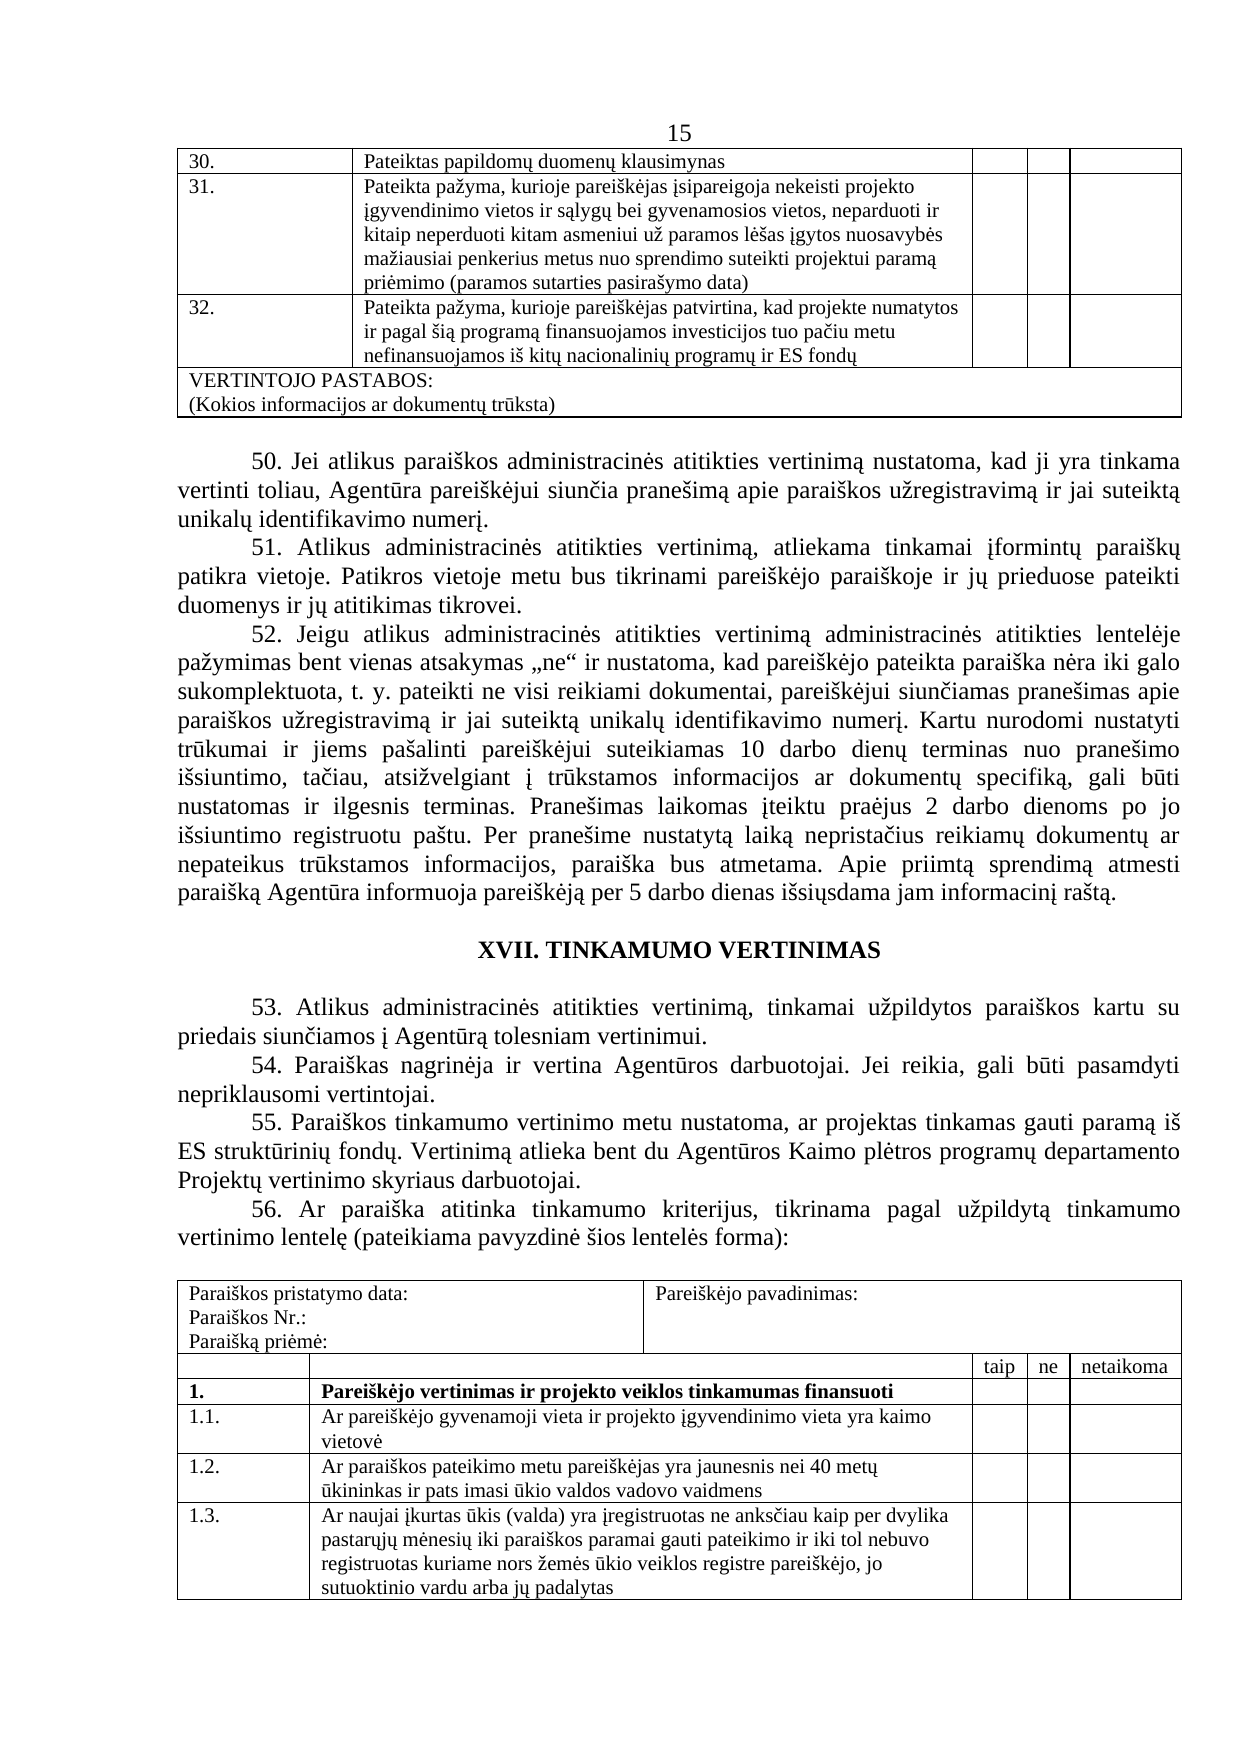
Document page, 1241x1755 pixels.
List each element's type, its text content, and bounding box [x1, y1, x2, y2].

table_cell 1.2. [178, 1454, 309, 1502]
table_cell netaikoma [1071, 1354, 1181, 1378]
table_cell Ar paraiškos pateikimo metu pareiškėjas yra jaunesnis nei 40 metų ūkininkas ir pats imasi ūkio valdos vadovo vaidmens [310, 1454, 972, 1502]
table_cell [1028, 174, 1069, 294]
table_cell [973, 1503, 1027, 1599]
table_cell 30. [178, 149, 352, 173]
text 56. Ar paraiška atitinka tinkamumo kriterijus, tikrinama pagal užpildytą tinkamumo vertinimo lentelę (pateikiama pavyzdinė šios lentelės forma): [177, 1194, 1181, 1251]
table_cell [973, 1379, 1027, 1403]
table_cell Ar naujai įkurtas ūkis (valda) yra įregistruotas ne anksčiau kaip per dvylika pastarųjų mėnesių iki paraiškos paramai gauti pateikimo ir iki tol nebuvo registruotas kuriame nors žemės ūkio veiklos registre pareiškėjo, jo sutuoktinio vardu arba jų padalytas [310, 1503, 972, 1599]
table_cell 1.1. [178, 1405, 309, 1453]
table_cell [1071, 295, 1181, 367]
table_cell Ar pareiškėjo gyvenamoji vieta ir projekto įgyvendinimo vieta yra kaimo vietovė [310, 1405, 972, 1453]
table_cell [1071, 1503, 1181, 1599]
table_cell [973, 1454, 1027, 1502]
text XVII. TINKAMUMO VERTINIMAS [177, 935, 1181, 964]
text 55. Paraiškos tinkamumo vertinimo metu nustatoma, ar projektas tinkamas gauti paramą iš ES struktūrinių fondų. Vertinimą atlieka bent du Agentūros Kaimo plėtros programų departamento Projektų vertinimo skyriaus darbuotojai. [177, 1107, 1181, 1194]
table_cell [310, 1354, 972, 1378]
table_cell 1. [178, 1379, 309, 1403]
text 52. Jeigu atlikus administracinės atitikties vertinimą administracinės atitikties lentelėje pažymimas bent vienas atsakymas „ne“ ir nustatoma, kad pareiškėjo pateikta paraiška nėra iki galo sukomplektuota, t. y. pateikti ne visi reikiami dokumentai, pareiškėjui siunčiamas pranešimas apie paraiškos užregistravimą ir jai suteiktą unikalų identifikavimo numerį. Kartu nurodomi nustatyti trūkumai ir jiems pašalinti pareiškėjui suteikiamas 10 darbo dienų terminas nuo pranešimo išsiuntimo, tačiau, atsižvelgiant į trūkstamos informacijos ar dokumentų specifiką, gali būti nustatomas ir ilgesnis terminas. Pranešimas laikomas įteiktu praėjus 2 darbo dienoms po jo išsiuntimo registruotu paštu. Per pranešime nustatytą laiką nepristačius reikiamų dokumentų ar nepateikus trūkstamos informacijos, paraiška bus atmetama. Apie priimtą sprendimą atmesti paraišką Agentūra informuoja pareiškėją per 5 darbo dienas išsiųsdama jam informacinį raštą. [177, 619, 1181, 906]
table_cell [1028, 1454, 1069, 1502]
table_cell [973, 1405, 1027, 1453]
text 51. Atlikus administracinės atitikties vertinimą, atliekama tinkamai įformintų paraiškų patikra vietoje. Patikros vietoje metu bus tikrinami pareiškėjo paraiškoje ir jų prieduose pateikti duomenys ir jų atitikimas tikrovei. [177, 532, 1181, 619]
table_cell Pareiškėjo vertinimas ir projekto veiklos tinkamumas finansuoti [310, 1379, 972, 1403]
table_cell VERTINTOJO PASTABOS: (Kokios informacijos ar dokumentų trūksta) [178, 368, 1181, 416]
table_cell [1028, 149, 1069, 173]
table_header Pareiškėjo pavadinimas: [644, 1281, 1181, 1353]
table_cell [1028, 1405, 1069, 1453]
table_cell [973, 174, 1027, 294]
table_cell [1071, 149, 1181, 173]
table_cell [1071, 1379, 1181, 1403]
table_cell [1071, 174, 1181, 294]
table_header Paraiškos pristatymo data: Paraiškos Nr.: Paraišką priėmė: [178, 1281, 643, 1353]
table_cell [1028, 1503, 1069, 1599]
table_cell [1028, 295, 1069, 367]
table_cell Pateikta pažyma, kurioje pareiškėjas patvirtina, kad projekte numatytos ir pagal šią programą finansuojamos investicijos tuo pačiu metu nefinansuojamos iš kitų nacionalinių programų ir ES fondų [353, 295, 972, 367]
table_cell [1071, 1405, 1181, 1453]
table_cell [1028, 1379, 1069, 1403]
table_cell Pateiktas papildomų duomenų klausimynas [353, 149, 972, 173]
text 53. Atlikus administracinės atitikties vertinimą, tinkamai užpildytos paraiškos kartu su priedais siunčiamos į Agentūrą tolesniam vertinimui. [177, 992, 1181, 1050]
table_cell 32. [178, 295, 352, 367]
table_cell 31. [178, 174, 352, 294]
text 54. Paraiškas nagrinėja ir vertina Agentūros darbuotojai. Jei reikia, gali būti pasamdyti nepriklausomi vertintojai. [177, 1050, 1181, 1107]
table_cell 1.3. [178, 1503, 309, 1599]
table_cell [973, 149, 1027, 173]
table_cell Pateikta pažyma, kurioje pareiškėjas įsipareigoja nekeisti projekto įgyvendinimo vietos ir sąlygų bei gyvenamosios vietos, neparduoti ir kitaip neperduoti kitam asmeniui už paramos lėšas įgytos nuosavybės mažiausiai penkerius metus nuo sprendimo suteikti projektui paramą priėmimo (paramos sutarties pasirašymo data) [353, 174, 972, 294]
text 50. Jei atlikus paraiškos administracinės atitikties vertinimą nustatoma, kad ji yra tinkama vertinti toliau, Agentūra pareiškėjui siunčia pranešimą apie paraiškos užregistravimą ir jai suteiktą unikalų identifikavimo numerį. [177, 446, 1181, 532]
table_cell taip [973, 1354, 1027, 1378]
table_cell ne [1028, 1354, 1069, 1378]
table_cell [973, 295, 1027, 367]
table_cell [178, 1354, 309, 1378]
table_cell [1071, 1454, 1181, 1502]
